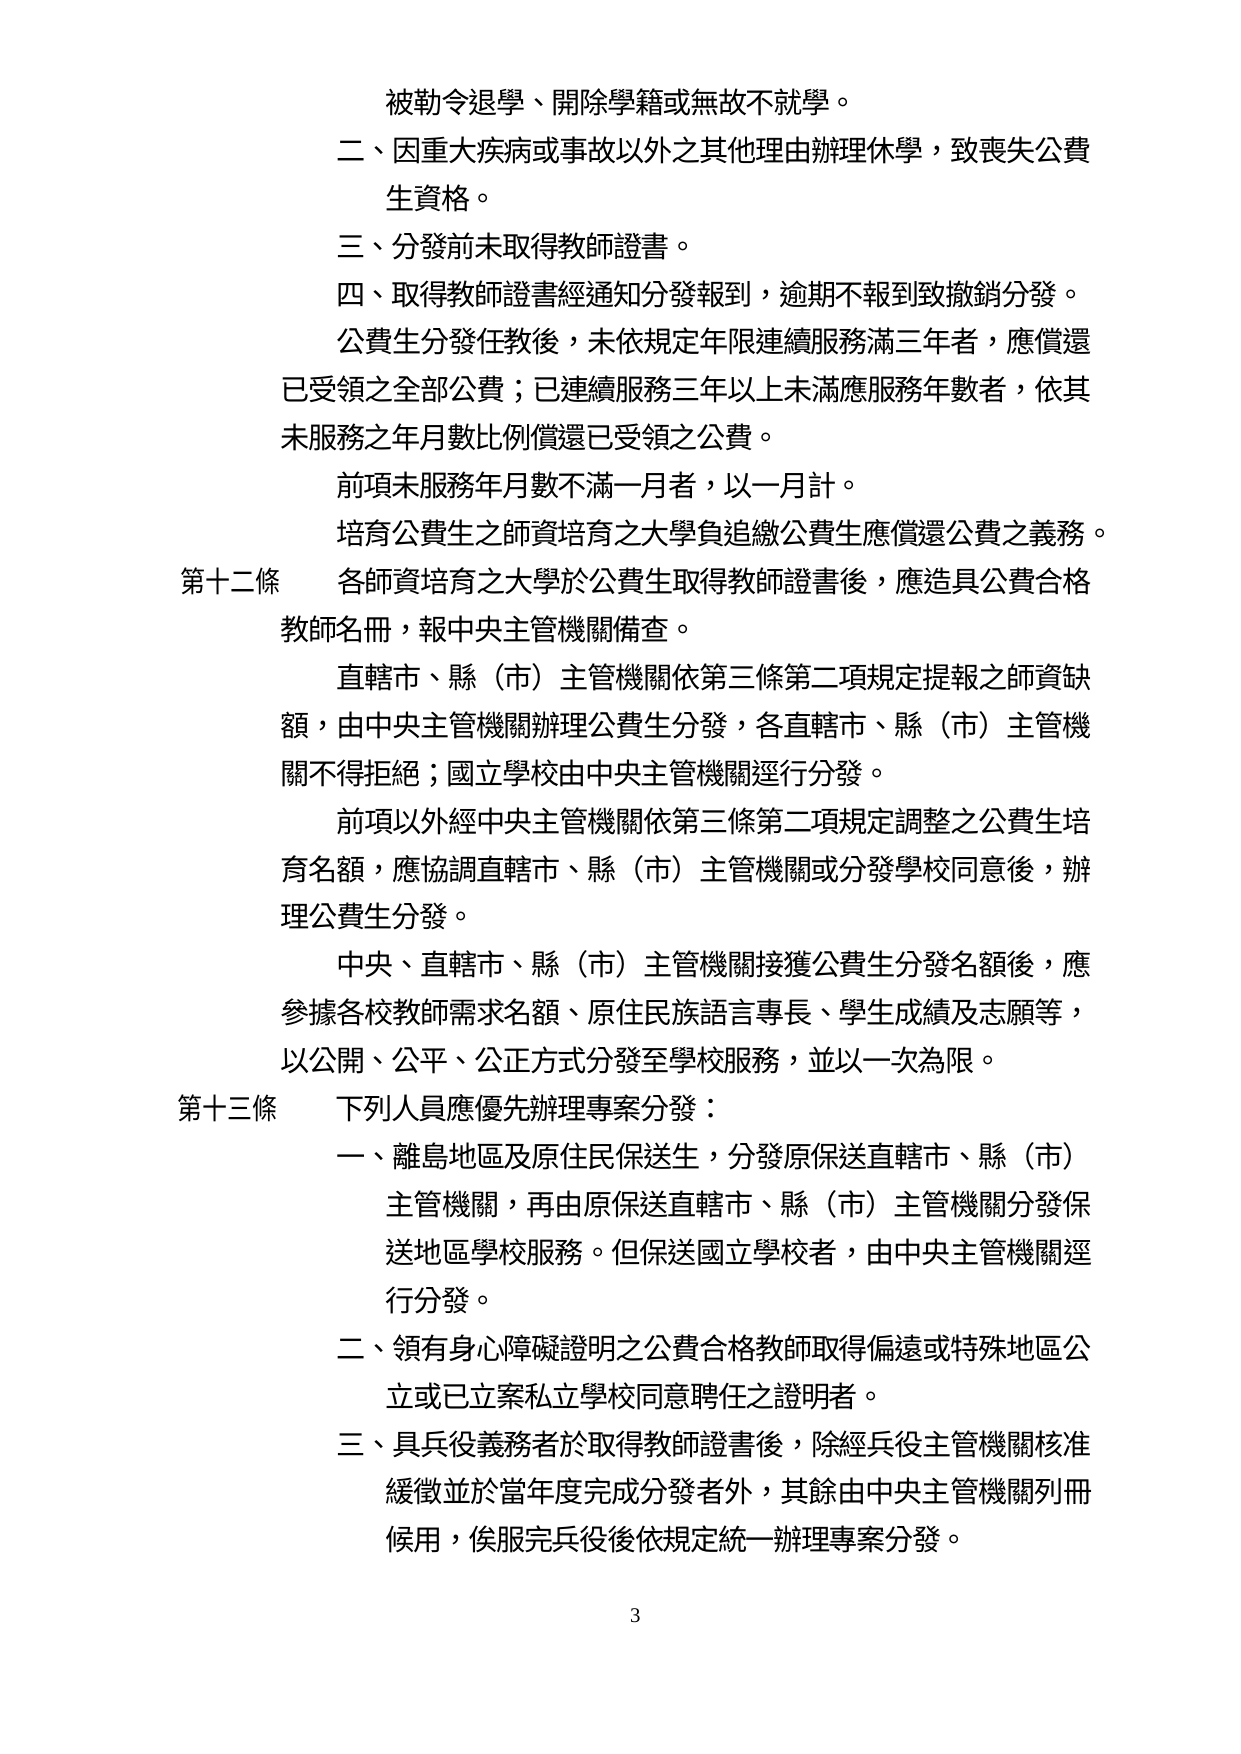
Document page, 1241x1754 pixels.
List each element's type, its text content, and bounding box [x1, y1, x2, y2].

text 公費生分發任教後，未依規定年限連續服務滿三年者，應償還已受領之全部公費；已連續服務三年以上未滿應服務年數者，依其未服務之年月數比例償還已受領之公費。 [280, 314, 1092, 458]
text 前項以外經中央主管機關依第三條第二項規定調整之公費生培育名額，應協調直轄市、縣（市）主管機關或分發學校同意後，辦理公費生分發。 [280, 794, 1092, 937]
text 四、取得教師證書經通知分發報到，逾期不報到致撤銷分發。 [280, 267, 1092, 314]
text 前項未服務年月數不滿一月者，以一月計。 [280, 458, 1092, 506]
text 被勒令退學、開除學籍或無故不就學。 [280, 75, 1092, 123]
text 二、領有身心障礙證明之公費合格教師取得偏遠或特殊地區公立或已立案私立學校同意聘任之證明者。 [280, 1321, 1092, 1417]
text 直轄市、縣（市）主管機關依第三條第二項規定提報之師資缺額，由中央主管機關辦理公費生分發，各直轄市、縣（市）主管機關不得拒絕；國立學校由中央主管機關逕行分發。 [280, 650, 1092, 794]
text 培育公費生之師資培育之大學負追繳公費生應償還公費之義務。 [280, 506, 1092, 554]
text 中央、直轄市、縣（市）主管機關接獲公費生分發名額後，應參據各校教師需求名額、原住民族語言專長、學生成績及志願等，以公開、公平、公正方式分發至學校服務，並以一次為限。 [280, 937, 1092, 1081]
text 二、因重大疾病或事故以外之其他理由辦理休學，致喪失公費生資格。 [280, 123, 1092, 219]
text 一、離島地區及原住民保送生，分發原保送直轄市、縣（市）主管機關，再由原保送直轄市、縣（市）主管機關分發保送地區學校服務。但保送國立學校者，由中央主管機關逕行分發。 [280, 1129, 1092, 1321]
text 三、分發前未取得教師證書。 [280, 219, 1092, 267]
text 第十三條 下列人員應優先辦理專案分發： [177, 1081, 1092, 1129]
text 第十二條 各師資培育之大學於公費生取得教師證書後，應造具公費合格教師名冊，報中央主管機關備查。 [180, 554, 1092, 650]
text 三、具兵役義務者於取得教師證書後，除經兵役主管機關核准緩徵並於當年度完成分發者外，其餘由中央主管機關列冊候用，俟服完兵役後依規定統一辦理專案分發。 [280, 1417, 1092, 1560]
